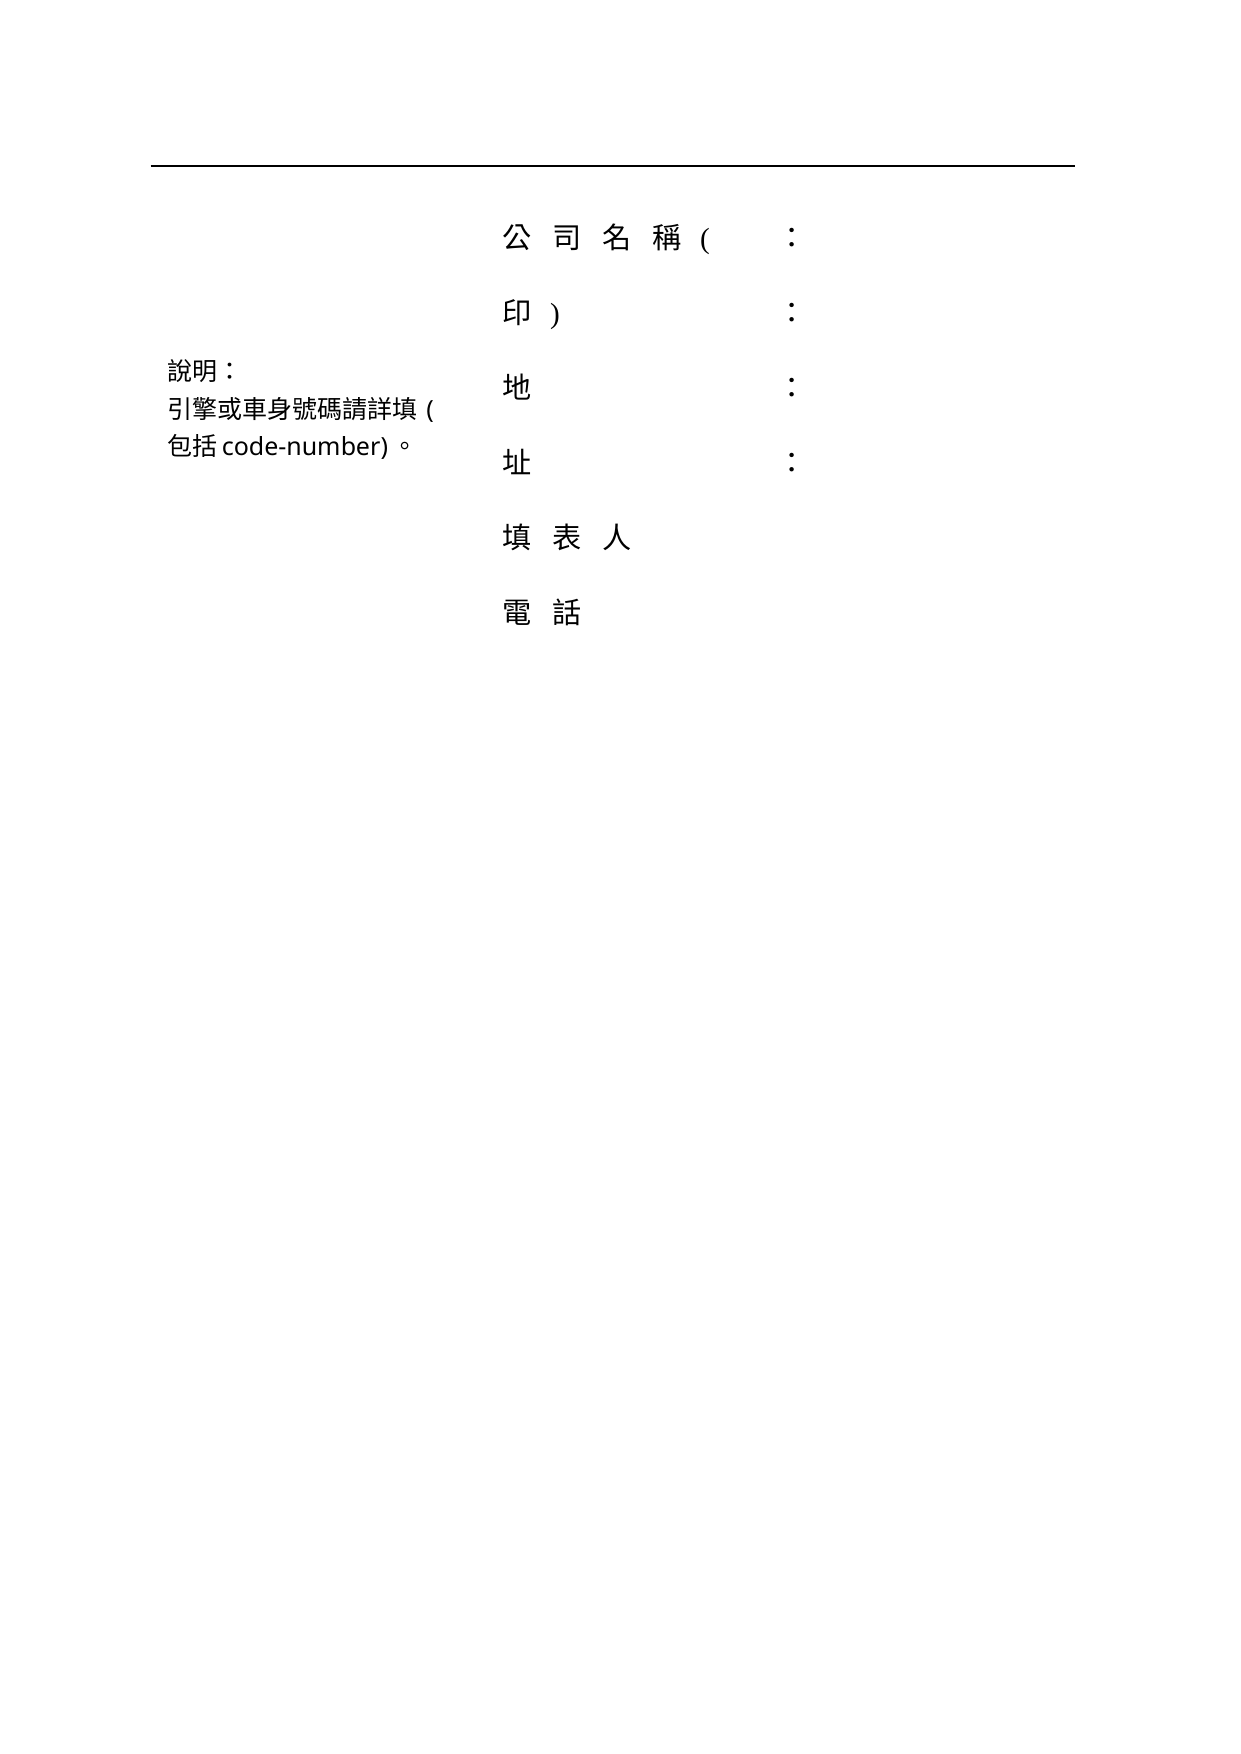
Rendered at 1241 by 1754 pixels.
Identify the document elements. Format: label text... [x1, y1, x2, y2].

table_cell 說明： 引擎或車身號碼請詳填(包括code-number)。 [151, 167, 467, 648]
table_cell 公司名稱(印) 地 址 填表人 電話 [467, 167, 763, 648]
table_cell [1075, 165, 1134, 648]
table_cell ： ： ： ： [763, 167, 1075, 648]
